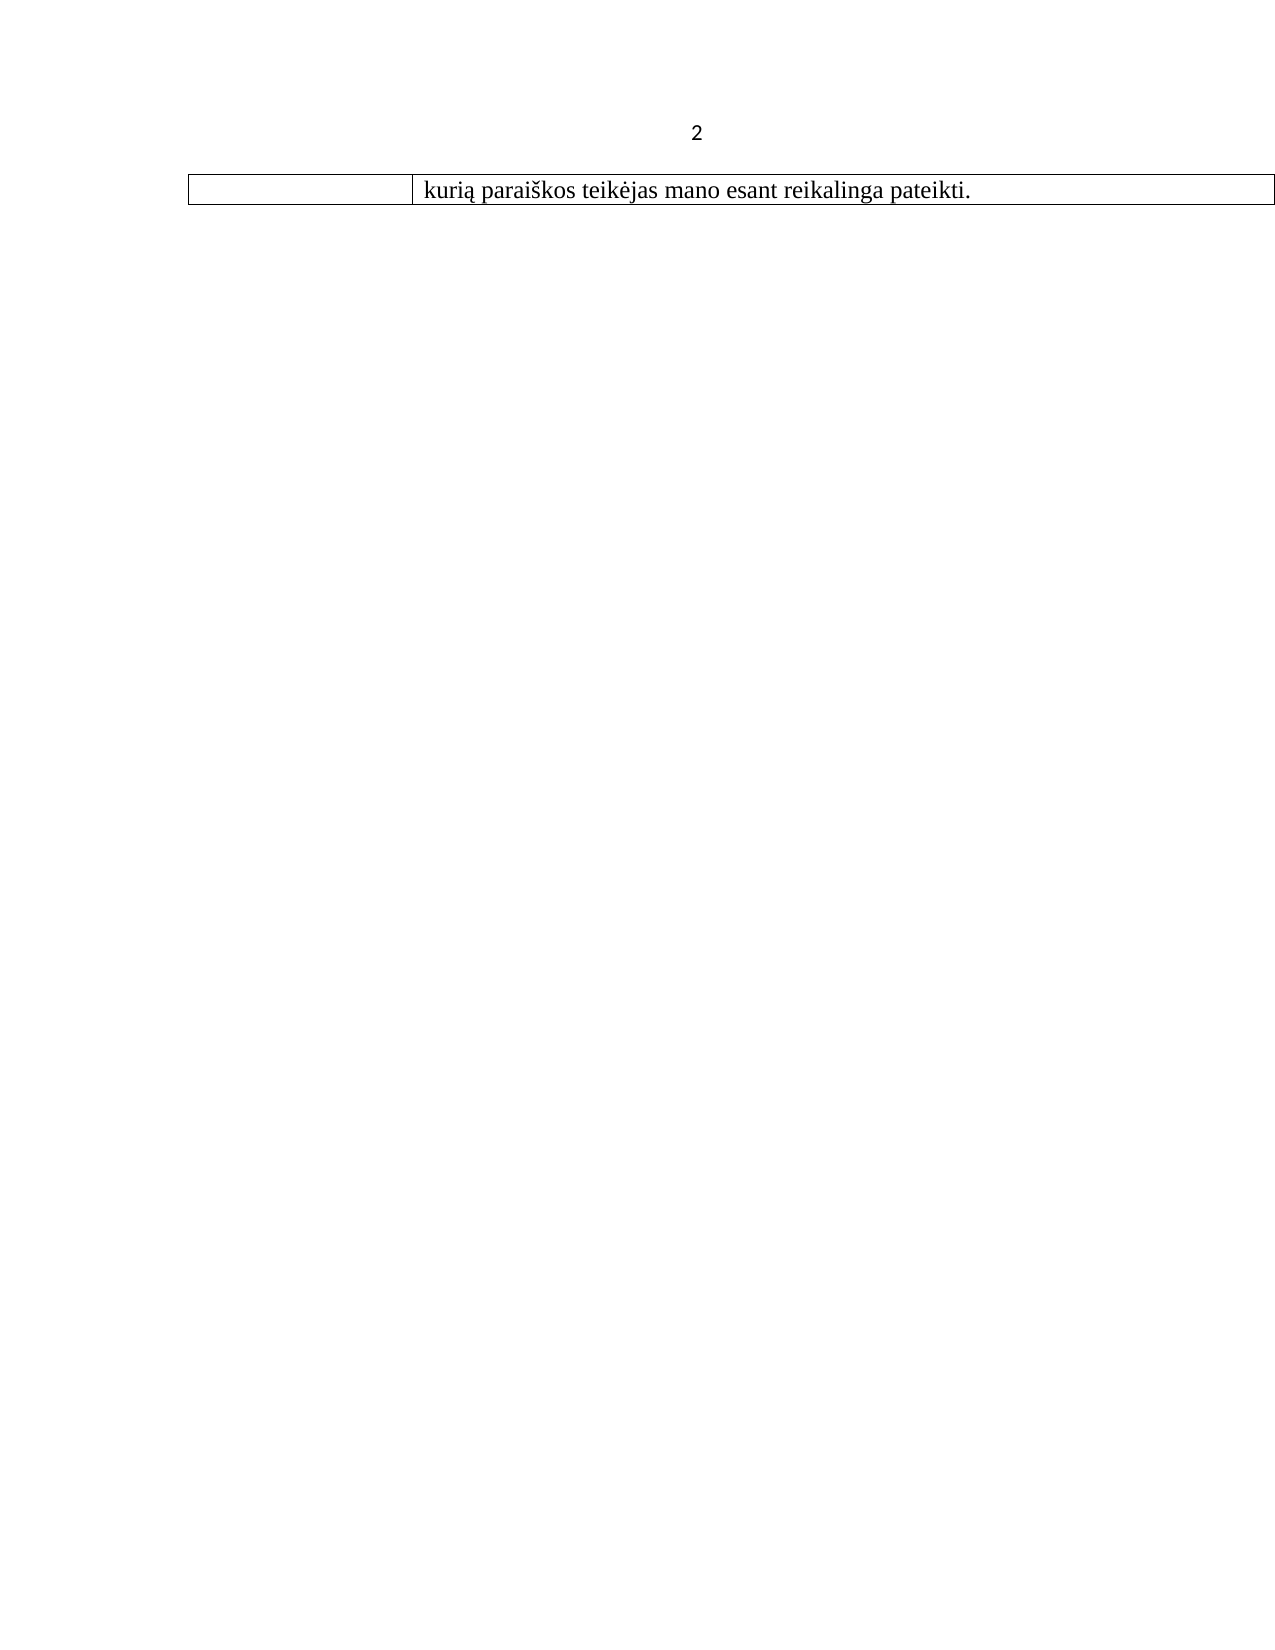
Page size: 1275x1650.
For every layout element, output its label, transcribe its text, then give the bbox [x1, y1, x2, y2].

table_cell [189, 175, 412, 204]
table_cell kurią paraiškos teikėjas mano esant reikalinga pateikti. [413, 175, 1274, 204]
